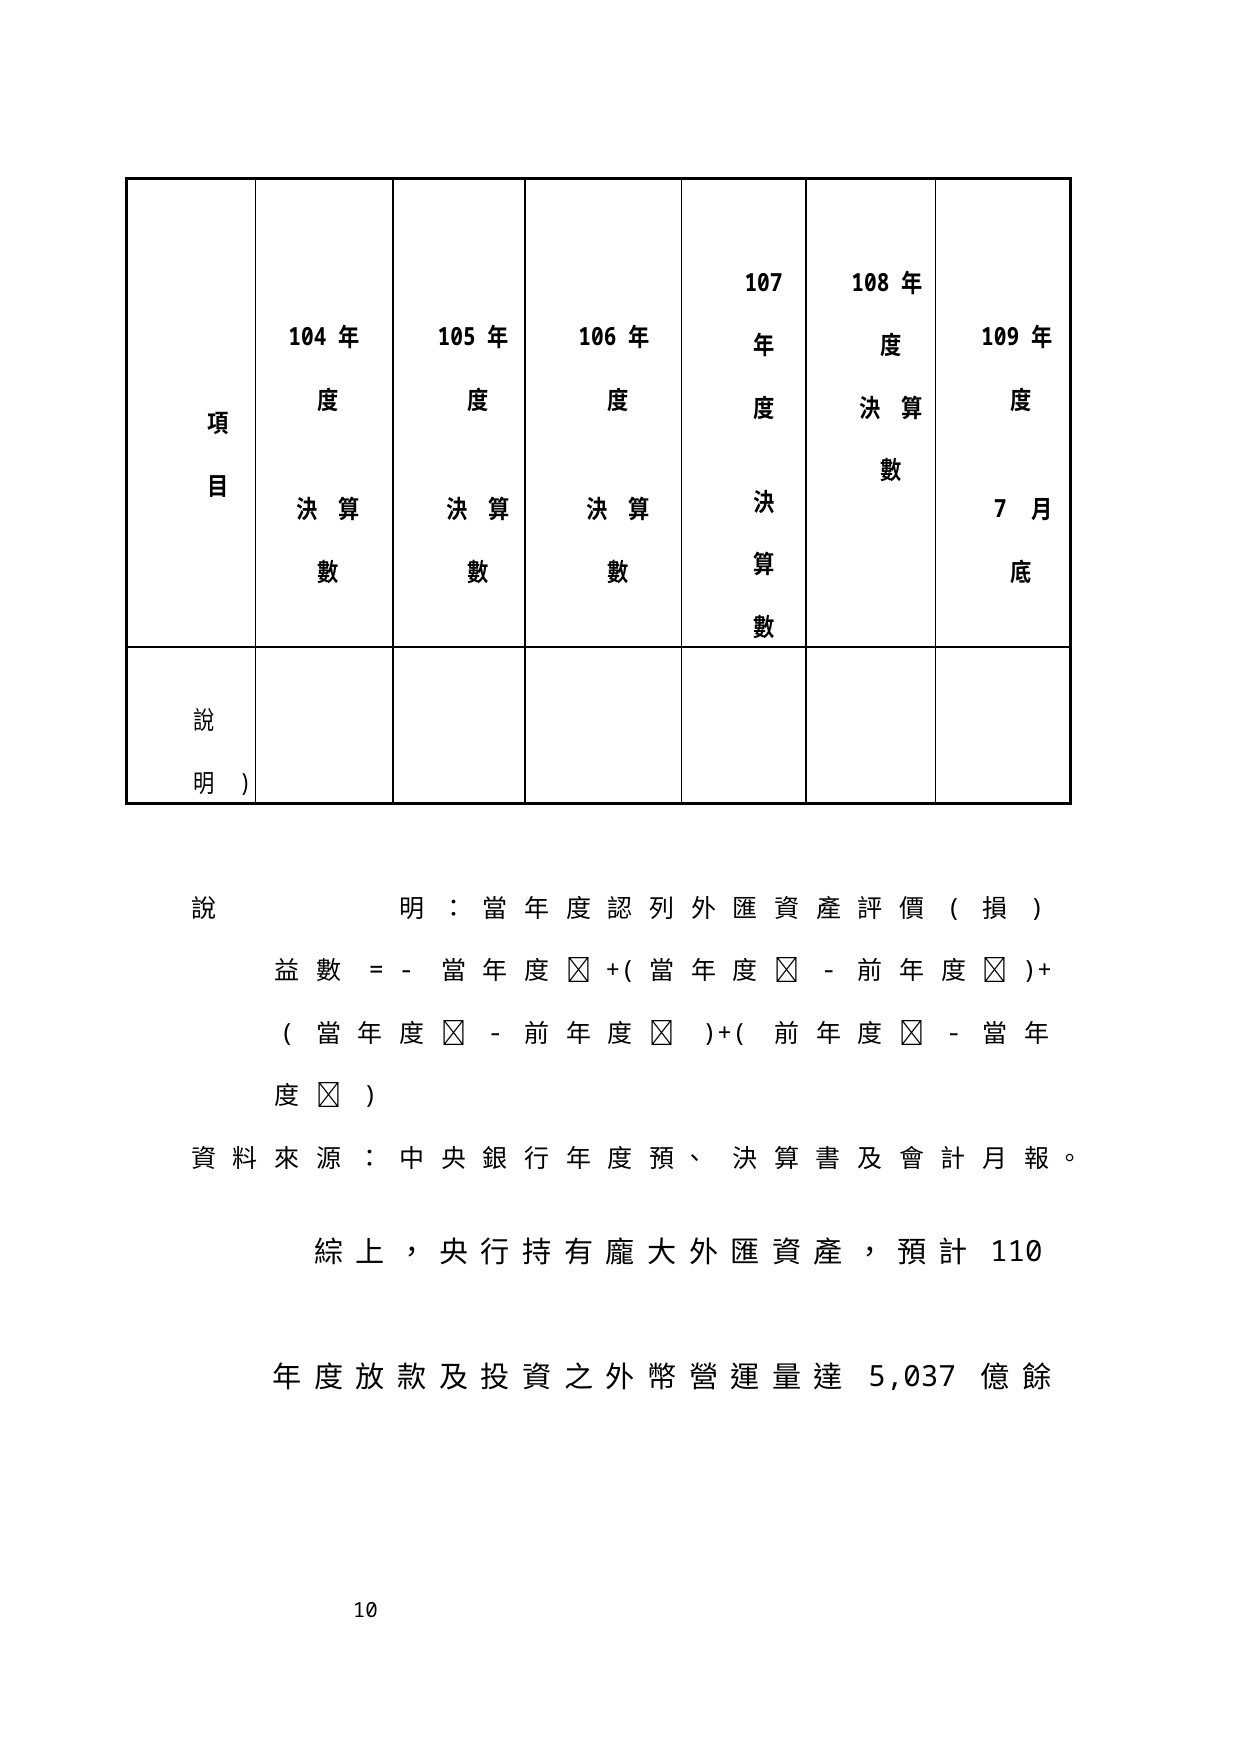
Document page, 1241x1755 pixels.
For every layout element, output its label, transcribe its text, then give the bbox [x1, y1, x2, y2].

table_header 105年度 決算數 [394, 180, 524, 646]
table_header 107年度 決算數 [682, 180, 805, 646]
table_cell [682, 648, 805, 802]
table_header 109年度 7月底 [936, 180, 1069, 646]
table_cell [936, 648, 1069, 802]
table_header 項目 [128, 180, 255, 646]
table_cell 說明) [128, 648, 255, 802]
table_header 108年度 決算數 [807, 180, 935, 646]
table_header 104年度 決算數 [256, 180, 392, 646]
table_cell [807, 648, 935, 802]
table_header 106年度 決算數 [526, 180, 681, 646]
text 資料來源：中央銀行年度預、決算書及會計月報。 [123, 1115, 1058, 1177]
table_cell [526, 648, 681, 802]
table_cell [256, 648, 392, 802]
text 綜上，央行持有龐大外匯資產，預計110年度放款及投資之外幣營運量達5,037億餘美元，故各國匯率之變動影響該行外匯資產價值至鉅。該行108年度決算產生資產評價損失達4,878億4,758萬7千元，109年度7月底止評價損失亦達2,444億2,905萬6千元，雖該項評價損失屬於未實現損益，惟若長此以往，亦將不利營運績效提升及財務結構健全，央行允應關注此潛在資產評價減損警訊，並審慎配置外幣部位之幣別組合，俾有效規避匯率風險。 [242, 1177, 1058, 1427]
table_cell [394, 648, 524, 802]
text 說 明：當年度認列外匯資產評價(損)益數= -當年度+(當年度-前年度)+(當年度-前年度)+(前年度-當年度) [128, 865, 1058, 1115]
